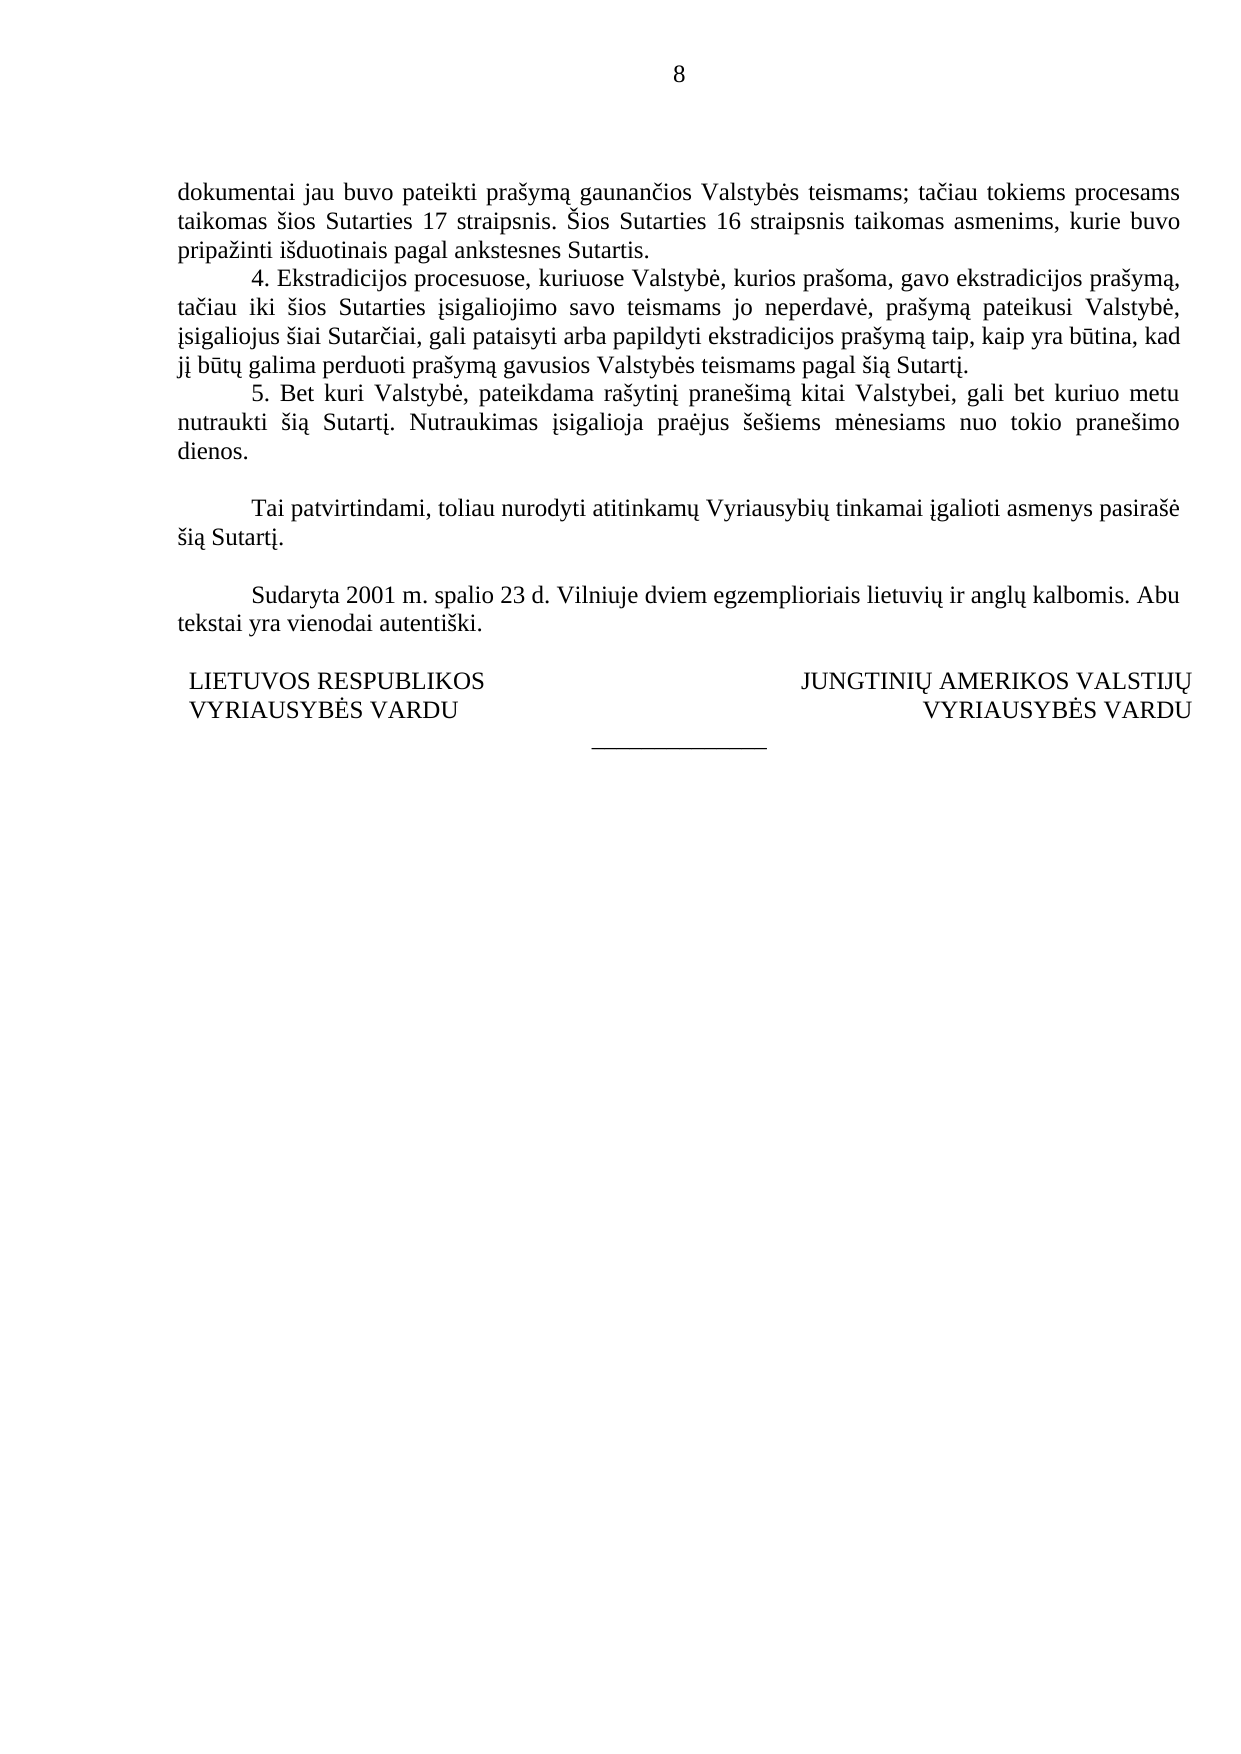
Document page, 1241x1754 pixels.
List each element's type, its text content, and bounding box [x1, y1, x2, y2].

text 4. Ekstradicijos procesuose, kuriuose Valstybė, kurios prašoma, gavo ekstradicijos prašymą, tačiau iki šios Sutarties įsigaliojimo savo teismams jo neperdavė, prašymą pateikusi Valstybė, įsigaliojus šiai Sutarčiai, gali pataisyti arba papildyti ekstradicijos prašymą taip, kaip yra būtina, kad jį būtų galima perduoti prašymą gavusios Valstybės teismams pagal šią Sutartį. [177, 263, 1181, 378]
table_header JUNGTINIŲ AMERIKOS VALSTIJŲ [690, 666, 1204, 695]
text dokumentai jau buvo pateikti prašymą gaunančios Valstybės teismams; tačiau tokiems procesams taikomas šios Sutarties 17 straipsnis. Šios Sutarties 16 straipsnis taikomas asmenims, kurie buvo pripažinti išduotinais pagal ankstesnes Sutartis. [177, 177, 1181, 263]
text Sudaryta 2001 m. spalio 23 d. Vilniuje dviem egzemplioriais lietuvių ir anglų kalbomis. Abu tekstai yra vienodai autentiški. [177, 580, 1181, 637]
table_cell VYRIAUSYBĖS VARDU [177, 695, 690, 723]
text 5. Bet kuri Valstybė, pateikdama rašytinį pranešimą kitai Valstybei, gali bet kuriuo metu nutraukti šią Sutartį. Nutraukimas įsigalioja praėjus šešiems mėnesiams nuo tokio pranešimo dienos. [177, 378, 1181, 465]
table_header LIETUVOS RESPUBLIKOS [177, 666, 690, 695]
text Tai patvirtindami, toliau nurodyti atitinkamų Vyriausybių tinkamai įgalioti asmenys pasirašė šią Sutartį. [177, 493, 1181, 551]
text ______________ [177, 723, 1181, 752]
table_cell VYRIAUSYBĖS VARDU [690, 695, 1204, 723]
